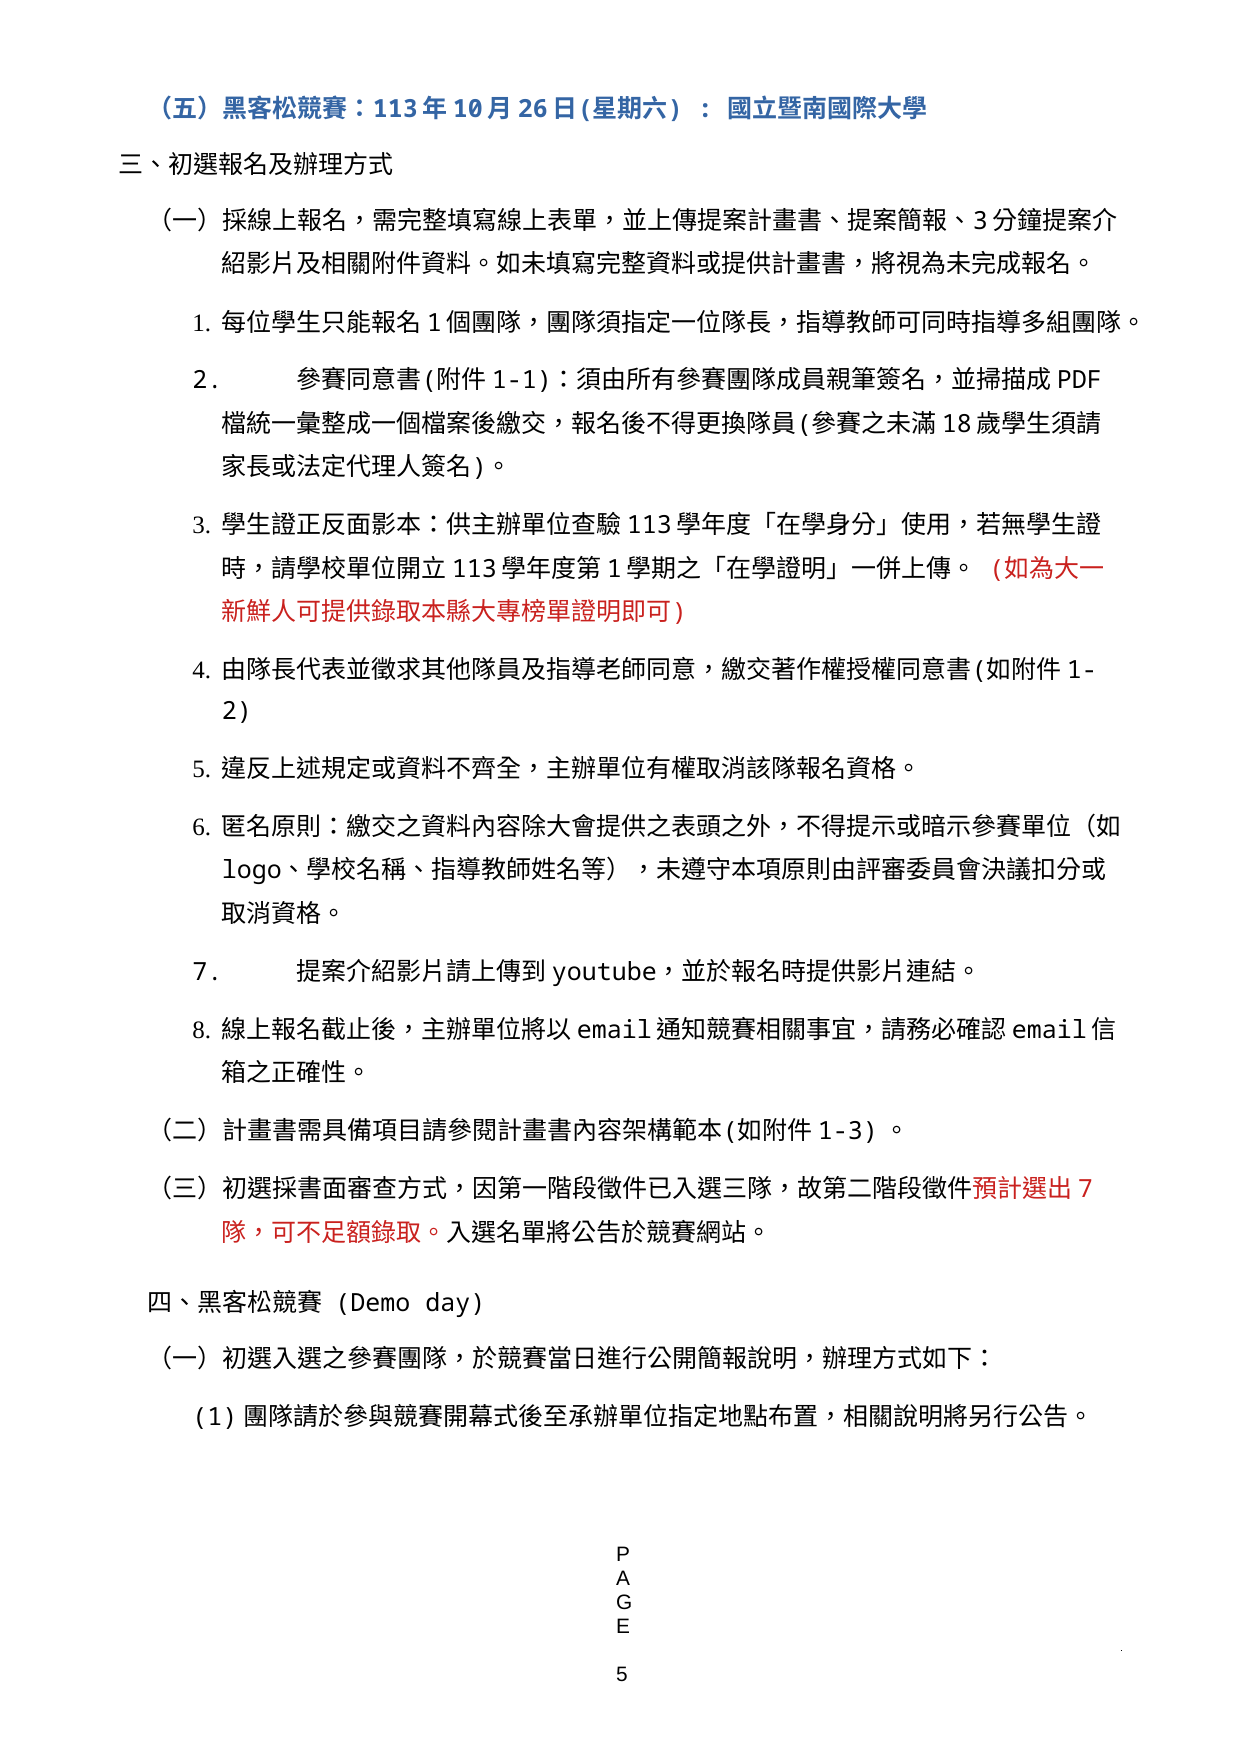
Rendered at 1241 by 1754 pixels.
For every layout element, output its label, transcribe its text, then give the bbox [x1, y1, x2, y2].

list 每位學生只能報名1個團隊，團隊須指定一位隊長，指導教師可同時指導多組團隊。 [192, 302, 1122, 338]
text 四、黑客松競賽 (Demo day) [148, 1283, 1122, 1319]
list 參賽同意書(附件1-1)：須由所有參賽團隊成員親筆簽名，並掃描成PDF檔統一彙整成一個檔案後繳交，報名後不得更換隊員(參賽之未滿18歲學生須請家長或法定代理人簽名)。 [192, 360, 1122, 483]
text （二）計畫書需具備項目請參閱計畫書內容架構範本(如附件1-3) 。 [148, 1111, 1122, 1147]
text 三、初選報名及辦理方式 [118, 144, 1122, 181]
list 提案介紹影片請上傳到youtube，並於報名時提供影片連結。 [192, 951, 1122, 987]
text （五）黑客松競賽：113年10月26日(星期六) : 國立暨南國際大學 [148, 89, 1122, 125]
list 匿名原則：繳交之資料內容除大會提供之表頭之外，不得提示或暗示參賽單位（如logo、學校名稱、指導教師姓名等），未遵守本項原則由評審委員會決議扣分或取消資格。 [192, 806, 1122, 929]
list 線上報名截止後，主辦單位將以email通知競賽相關事宜，請務必確認email信箱之正確性。 [192, 1009, 1122, 1089]
list 由隊長代表並徵求其他隊員及指導老師同意，繳交著作權授權同意書(如附件1-2) [192, 650, 1122, 727]
list 違反上述規定或資料不齊全，主辦單位有權取消該隊報名資格。 [192, 748, 1122, 784]
text （一）初選入選之參賽團隊，於競賽當日進行公開簡報說明，辦理方式如下： [148, 1338, 1122, 1375]
text （一）採線上報名，需完整填寫線上表單，並上傳提案計畫書、提案簡報、3分鐘提案介紹影片及相關附件資料。如未填寫完整資料或提供計畫書，將視為未完成報名。 [148, 201, 1122, 280]
list 學生證正反面影本：供主辦單位查驗113學年度「在學身分」使用，若無學生證時，請學校單位開立113學年度第1學期之「在學證明」一併上傳。 (如為大一新鮮人可提供錄取本縣大專榜單證明即可) [192, 505, 1122, 628]
text (1) 團隊請於參與競賽開幕式後至承辦單位指定地點布置，相關說明將另行公告。 [192, 1397, 1122, 1433]
text （三）初選採書面審查方式，因第一階段徵件已入選三隊，故第二階段徵件預計選出7隊，可不足額錄取。入選名單將公告於競賽網站。 [148, 1169, 1122, 1248]
